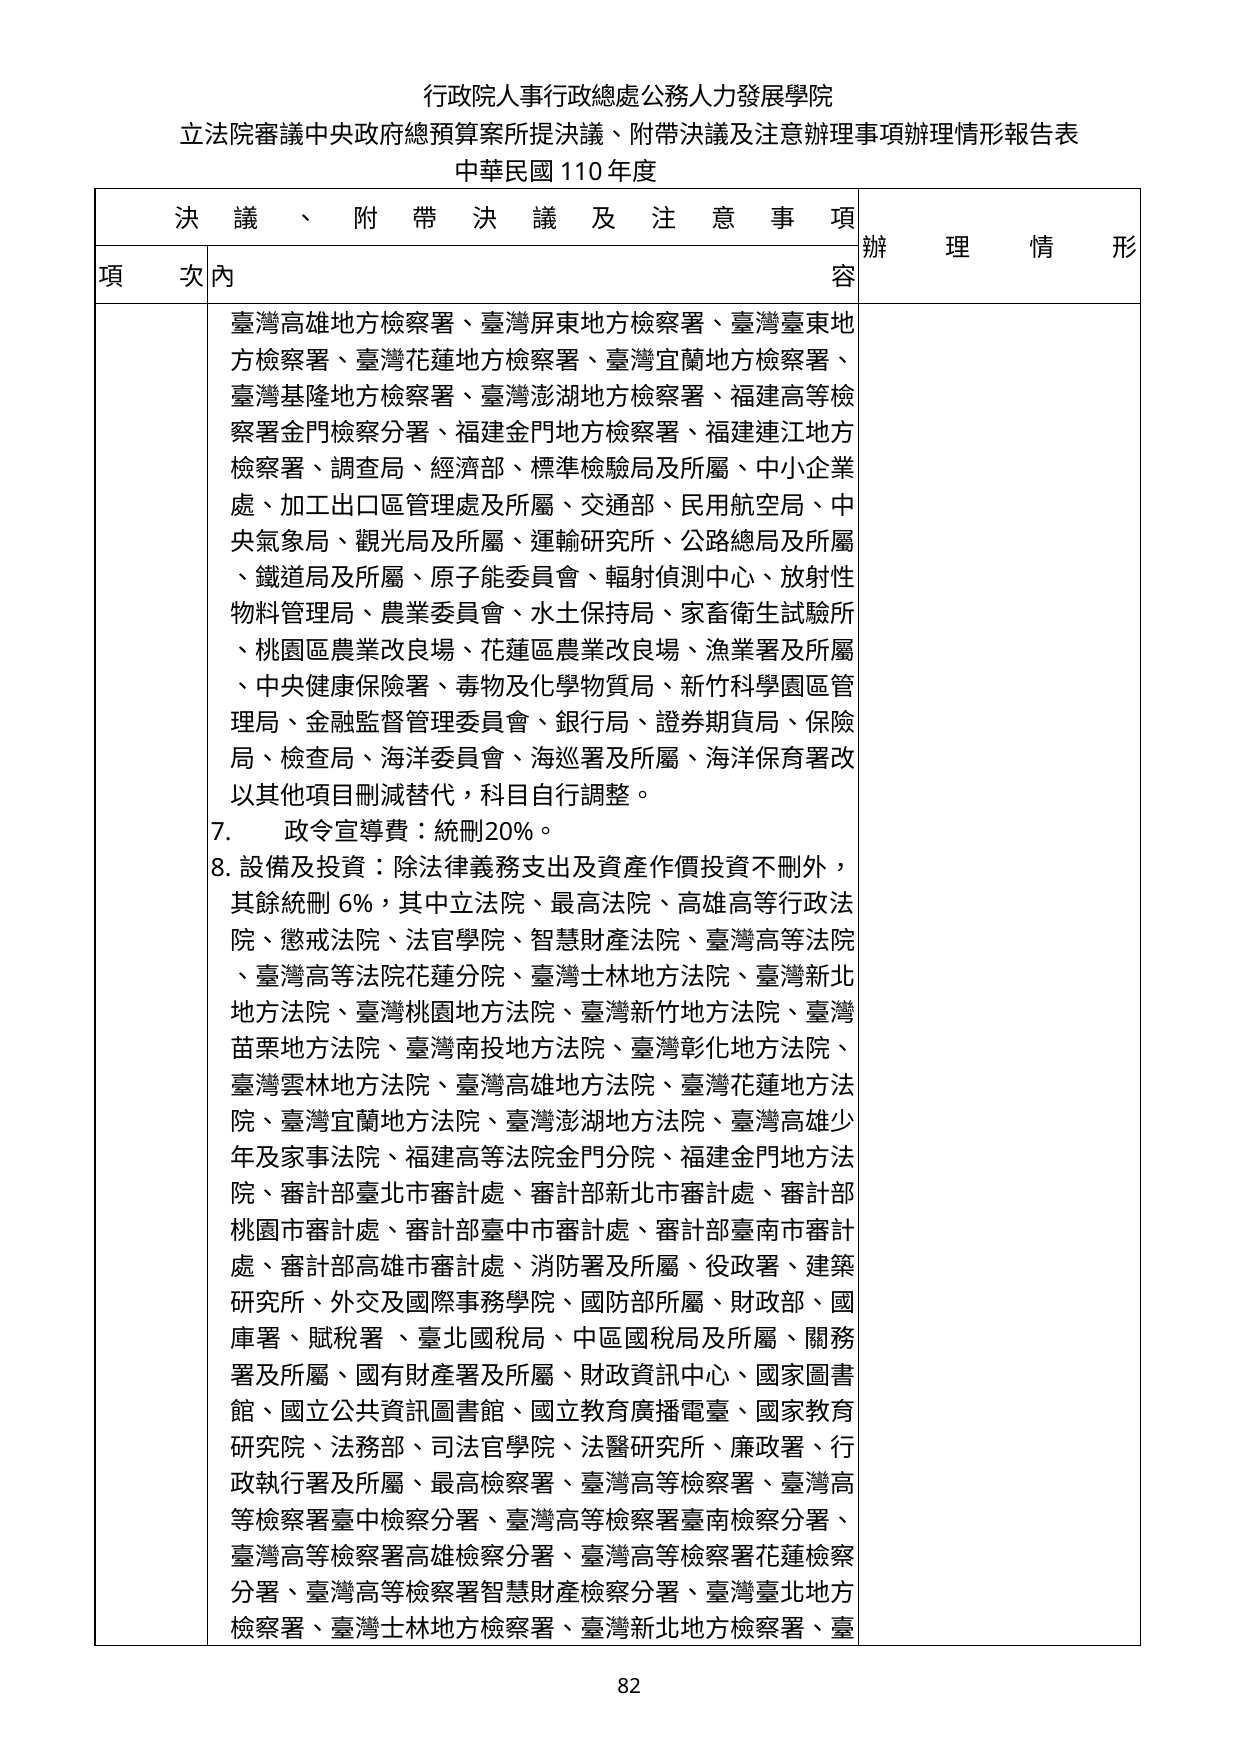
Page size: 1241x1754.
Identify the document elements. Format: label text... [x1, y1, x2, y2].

table_header 決議、附帶決議及注意事項 [96, 189, 858, 245]
table_header 辦理情形 [859, 189, 1140, 303]
table_cell [859, 304, 1140, 1645]
table_cell 內容 [208, 246, 858, 303]
table_cell [96, 304, 207, 1645]
table_cell 項次 [96, 246, 207, 303]
table_cell 臺灣高雄地方檢察署、臺灣屏東地方檢察署、臺灣臺東地方檢察署、臺灣花蓮地方檢察署、臺灣宜蘭地方檢察署、臺灣基隆地方檢察署、臺灣澎湖地方檢察署、福建高等檢察署金門檢察分署、福建金門地方檢察署、福建連江地方檢察署、調查局、經濟部、標準檢驗局及所屬、中小企業處、加工出口區管理處及所屬、交通部、民用航空局、中央氣象局、觀光局及所屬、運輸研究所、公路總局及所屬、鐵道局及所屬、原子能委員會、輻射偵測中心、放射性物料管理局、農業委員會、水土保持局、家畜衛生試驗所、桃園區農業改良場、花蓮區農業改良場、漁業署及所屬、中央健康保險署、毒物及化學物質局、新竹科學園區管理局、金融監督管理委員會、銀行局、證券期貨局、保險局、檢查局、海洋委員會、海巡署及所屬、海洋保育署改以其他項目刪減替代，科目自行調整。 7. 政令宣導費：統刪20%。 8. 設備及投資：除法律義務支出及資產作價投資不刪外，其餘統刪 6%，其中立法院、最高法院、高雄高等行政法院、懲戒法院、法官學院、智慧財產法院、臺灣高等法院、臺灣高等法院花蓮分院、臺灣士林地方法院、臺灣新北地方法院、臺灣桃園地方法院、臺灣新竹地方法院、臺灣苗栗地方法院、臺灣南投地方法院、臺灣彰化地方法院、臺灣雲林地方法院、臺灣高雄地方法院、臺灣花蓮地方法院、臺灣宜蘭地方法院、臺灣澎湖地方法院、臺灣高雄少年及家事法院、福建高等法院金門分院、福建金門地方法院、審計部臺北市審計處、審計部新北市審計處、審計部桃園市審計處、審計部臺中市審計處、審計部臺南市審計處、審計部高雄市審計處、消防署及所屬、役政署、建築研究所、外交及國際事務學院、國防部所屬、財政部、國庫署、賦稅署 、臺北國稅局、中區國稅局及所屬、關務署及所屬、國有財產署及所屬、財政資訊中心、國家圖書館、國立公共資訊圖書館、國立教育廣播電臺、國家教育研究院、法務部、司法官學院、法醫研究所、廉政署、行政執行署及所屬、最高檢察署、臺灣高等檢察署、臺灣高等檢察署臺中檢察分署、臺灣高等檢察署臺南檢察分署、臺灣高等檢察署高雄檢察分署、臺灣高等檢察署花蓮檢察分署、臺灣高等檢察署智慧財產檢察分署、臺灣臺北地方檢察署、臺灣士林地方檢察署、臺灣新北地方檢察署、臺 [208, 304, 858, 1645]
